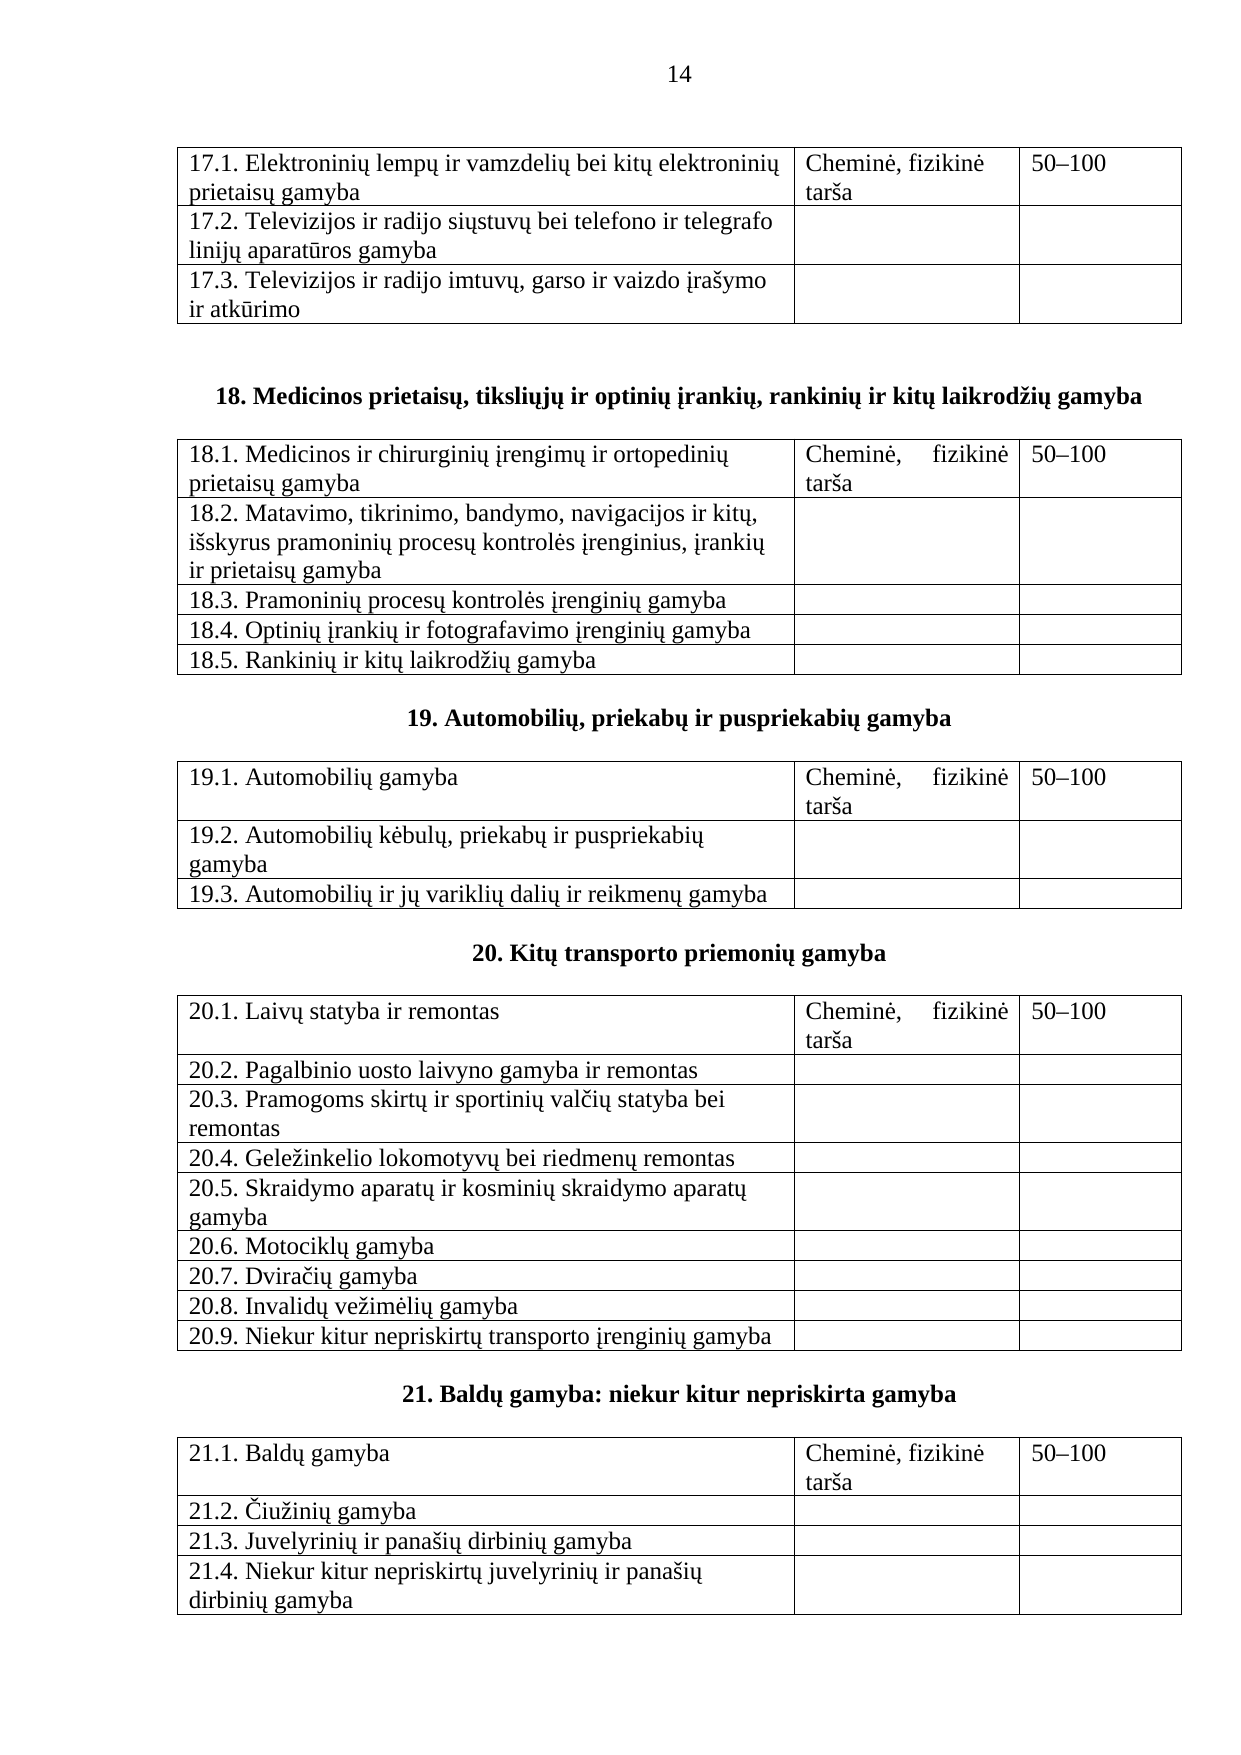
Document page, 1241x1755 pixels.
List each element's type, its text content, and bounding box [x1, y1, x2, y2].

table_cell [1020, 1231, 1181, 1260]
table_cell 20.9. Niekur kitur nepriskirtų transporto įrenginių gamyba [178, 1321, 794, 1349]
table_cell [1020, 1526, 1181, 1555]
table_cell [1020, 1556, 1181, 1613]
table_cell 18.5. Rankinių ir kitų laikrodžių gamyba [178, 645, 794, 674]
table_cell [1020, 1055, 1181, 1083]
table_header Cheminė, fizikinė tarša [795, 996, 1019, 1054]
table_cell 20.8. Invalidų vežimėlių gamyba [178, 1291, 794, 1320]
text 18. Medicinos prietaisų, tiksliųjų ir optinių įrankių, rankinių ir kitų laikrodžių gamyba [177, 381, 1181, 410]
table_cell [1020, 615, 1181, 644]
table_header Cheminė, fizikinė tarša [795, 762, 1019, 819]
table_header 50–100 [1020, 1438, 1181, 1495]
table_cell [795, 1261, 1019, 1290]
table_cell 20.7. Dviračių gamyba [178, 1261, 794, 1290]
table_cell [1020, 1261, 1181, 1290]
table_cell [795, 821, 1019, 878]
table_cell 18.4. Optinių įrankių ir fotografavimo įrenginių gamyba [178, 615, 794, 644]
table_cell [795, 585, 1019, 614]
table_cell [795, 879, 1019, 908]
text 21. Baldų gamyba: niekur kitur nepriskirta gamyba [177, 1379, 1181, 1408]
table_cell [795, 1143, 1019, 1172]
table_header 50–100 [1020, 440, 1181, 497]
table_cell [1020, 498, 1181, 584]
table_cell [795, 1173, 1019, 1230]
table_cell [795, 645, 1019, 674]
table_cell [1020, 1291, 1181, 1320]
table_cell 20.4. Geležinkelio lokomotyvų bei riedmenų remontas [178, 1143, 794, 1172]
table_cell [795, 1556, 1019, 1613]
table_cell 18.2. Matavimo, tikrinimo, bandymo, navigacijos ir kitų, išskyrus pramoninių procesų kontrolės įrenginius, įrankių ir prietaisų gamyba [178, 498, 794, 584]
table_cell [1020, 1321, 1181, 1349]
table_cell [1020, 265, 1181, 322]
table_header 20.1. Laivų statyba ir remontas [178, 996, 794, 1054]
table_cell [795, 1526, 1019, 1555]
table_cell [1020, 821, 1181, 878]
table_header Cheminė, fizikinė tarša [795, 148, 1019, 205]
table_cell [795, 498, 1019, 584]
table_cell [1020, 206, 1181, 264]
table_cell [1020, 1173, 1181, 1230]
table_cell 18.3. Pramoninių procesų kontrolės įrenginių gamyba [178, 585, 794, 614]
table_cell [795, 265, 1019, 322]
table_cell 17.2. televizijos ir radijo siųstuvų bei telefono ir telegrafo linijų aparatūros gamyba [178, 206, 794, 264]
table_header 19.1. Automobilių gamyba [178, 762, 794, 819]
table_cell [795, 206, 1019, 264]
table_header 18.1. Medicinos ir chirurginių įrengimų ir ortopedinių prietaisų gamyba [178, 440, 794, 497]
table_header 21.1. Baldų gamyba [178, 1438, 794, 1495]
table_cell [795, 1321, 1019, 1349]
table_cell [1020, 1143, 1181, 1172]
table_header 17.1. Elektroninių lempų ir vamzdelių bei kitų elektroninių prietaisų gamyba [178, 148, 794, 205]
table_cell 19.2. Automobilių kėbulų, priekabų ir puspriekabių gamyba [178, 821, 794, 878]
text 19. Automobilių, priekabų ir puspriekabių gamyba [177, 703, 1181, 732]
table_cell [795, 615, 1019, 644]
table_cell 20.3. Pramogoms skirtų ir sportinių valčių statyba bei remontas [178, 1085, 794, 1142]
table_cell [1020, 1085, 1181, 1142]
table_cell [795, 1291, 1019, 1320]
table_cell [1020, 645, 1181, 674]
table_header Cheminė, fizikinė tarša [795, 440, 1019, 497]
table_cell [1020, 585, 1181, 614]
table_cell 20.6. Motociklų gamyba [178, 1231, 794, 1260]
table_cell 21.2. Čiužinių gamyba [178, 1496, 794, 1525]
text 20. Kitų transporto priemonių gamyba [177, 938, 1181, 966]
table_cell [795, 1496, 1019, 1525]
table_cell 20.2. Pagalbinio uosto laivyno gamyba ir remontas [178, 1055, 794, 1083]
table_cell 21.4. Niekur kitur nepriskirtų juvelyrinių ir panašių dirbinių gamyba [178, 1556, 794, 1613]
table_cell [795, 1055, 1019, 1083]
table_header 50–100 [1020, 762, 1181, 819]
table_cell [1020, 879, 1181, 908]
table_cell 20.5. Skraidymo aparatų ir kosminių skraidymo aparatų gamyba [178, 1173, 794, 1230]
table_cell 17.3. televizijos ir radijo imtuvų, garso ir vaizdo įrašymo ir atkūrimo [178, 265, 794, 322]
table_header Cheminė, fizikinė tarša [795, 1438, 1019, 1495]
table_cell [1020, 1496, 1181, 1525]
table_cell 19.3. Automobilių ir jų variklių dalių ir reikmenų gamyba [178, 879, 794, 908]
table_cell [795, 1231, 1019, 1260]
table_cell [795, 1085, 1019, 1142]
table_cell 21.3. Juvelyrinių ir panašių dirbinių gamyba [178, 1526, 794, 1555]
table_header 50–100 [1020, 148, 1181, 205]
table_header 50–100 [1020, 996, 1181, 1054]
